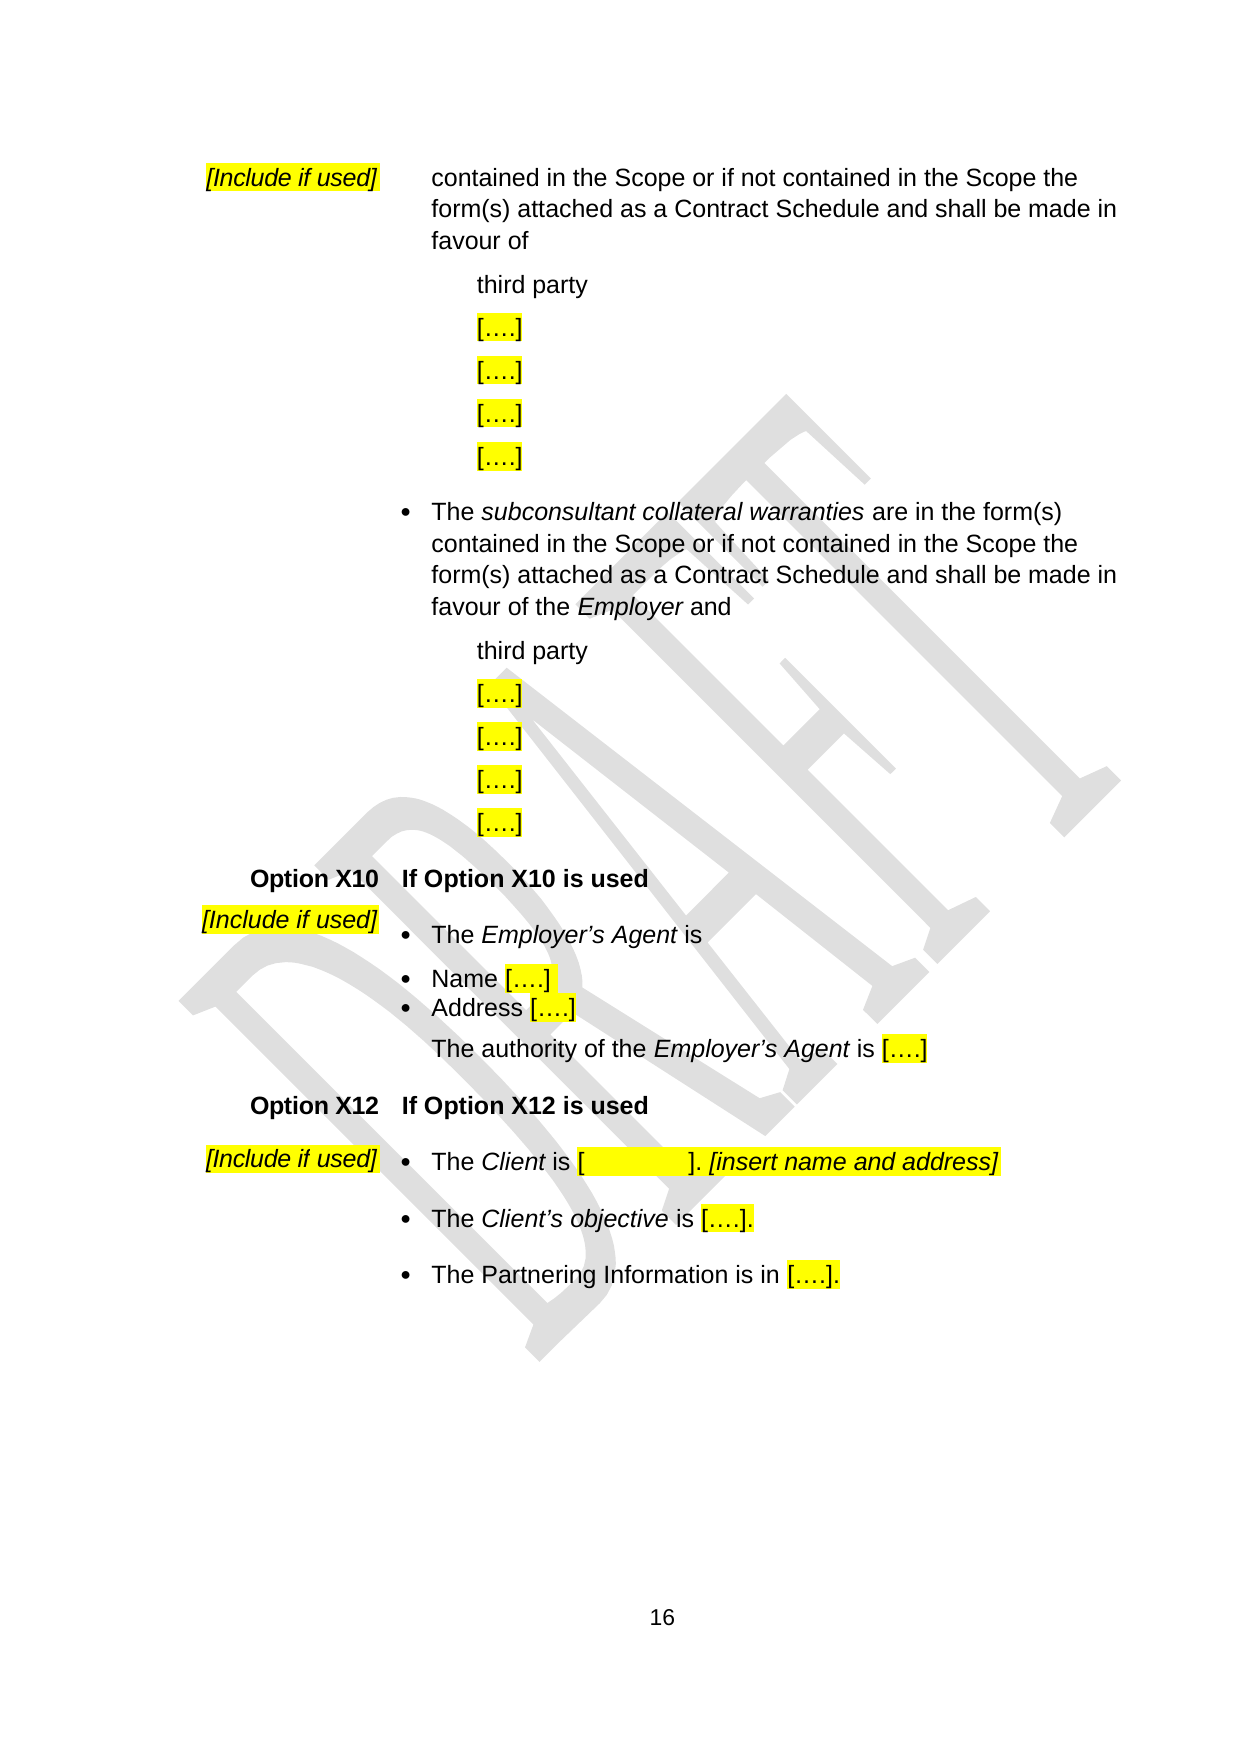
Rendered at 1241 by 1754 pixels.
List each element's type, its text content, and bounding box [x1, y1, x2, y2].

table_cell If Option X10 is used The Employer’s Agent is Name [….] Address [….] The authority of the Employer’s Agent is [….] [637, 851, 728, 914]
table_cell [569, 765, 644, 808]
table_cell [603, 808, 699, 851]
table_cell The Client’s objective is [….]. [592, 1191, 1143, 1247]
table_cell [….] [465, 399, 718, 442]
table_header third party [465, 270, 718, 313]
table_cell [537, 724, 589, 765]
table_cell The Partnering Information is in [….]. [390, 1248, 511, 1304]
table_header [675, 636, 718, 679]
table_cell If Option X10 is used The Employer’s Agent is Name [….] Address [….] The authority of the Employer’s Agent is [….] [390, 911, 557, 1078]
table_cell The Client’s objective is [….]. [390, 1191, 454, 1247]
table_cell [….] [465, 313, 718, 356]
table_cell [169, 1191, 390, 1247]
table_header third party [465, 636, 680, 679]
table_cell [….] [465, 808, 618, 851]
table_cell Option X12 [Include if used] [169, 1078, 390, 1191]
table_cell If Option X10 is used The Employer’s Agent is Name [….] Address [….] The authority of the Employer’s Agent is [….] [390, 851, 552, 1009]
table_cell If Option X12 is used The Client is [ ]. [insert name and address] [390, 1078, 559, 1191]
table_cell If Option X12 is used The Client is [ ]. [insert name and address] [502, 1078, 668, 1191]
table_cell The Partnering Information is in [….]. [494, 1248, 585, 1302]
table_cell The Partnering Information is in [….]. [600, 1248, 1143, 1304]
table_cell [….] [465, 442, 718, 485]
table_cell Option X10 [Include if used] [169, 851, 390, 1078]
table_cell [….] [465, 722, 550, 765]
table_cell [….] [465, 356, 718, 399]
table_cell [690, 808, 718, 830]
table_cell If Option X10 is used The Employer’s Agent is Name [….] Address [….] The authority of the Employer’s Agent is [….] [390, 1014, 461, 1078]
table_cell If Option X12 is used The Client is [ ]. [insert name and address] [595, 1078, 1143, 1191]
table_cell The Client’s objective is [….]. [437, 1191, 585, 1247]
table_cell [….] [465, 765, 584, 808]
table_cell If Option X10 is used The Employer’s Agent is Name [….] Address [….] The authority of the Employer’s Agent is [….] [709, 851, 1143, 1078]
table_cell [Include if used] [169, 150, 390, 851]
table_cell [634, 765, 718, 808]
table_cell If Option X10 is used The Employer’s Agent is Name [….] Address [….] The authority of the Employer’s Agent is [….] [551, 1014, 673, 1078]
table_cell contained in the Scope or if not contained in the Scope the form(s) attached as a Contract Schedule and shall be made in favour of The subconsultant collateral warranties are in the form(s) contained in the Scope or if not contained in the Scope the form(s) attached as a Contract Schedule and shall be made in favour of the Employer and [390, 150, 1143, 851]
table_cell [169, 1248, 390, 1304]
table_cell [579, 722, 718, 765]
table_cell If Option X10 is used The Employer’s Agent is Name [….] Address [….] The authority of the Employer’s Agent is [….] [498, 851, 789, 1078]
table_cell [….] [465, 679, 517, 722]
table_cell [….] [523, 679, 718, 722]
